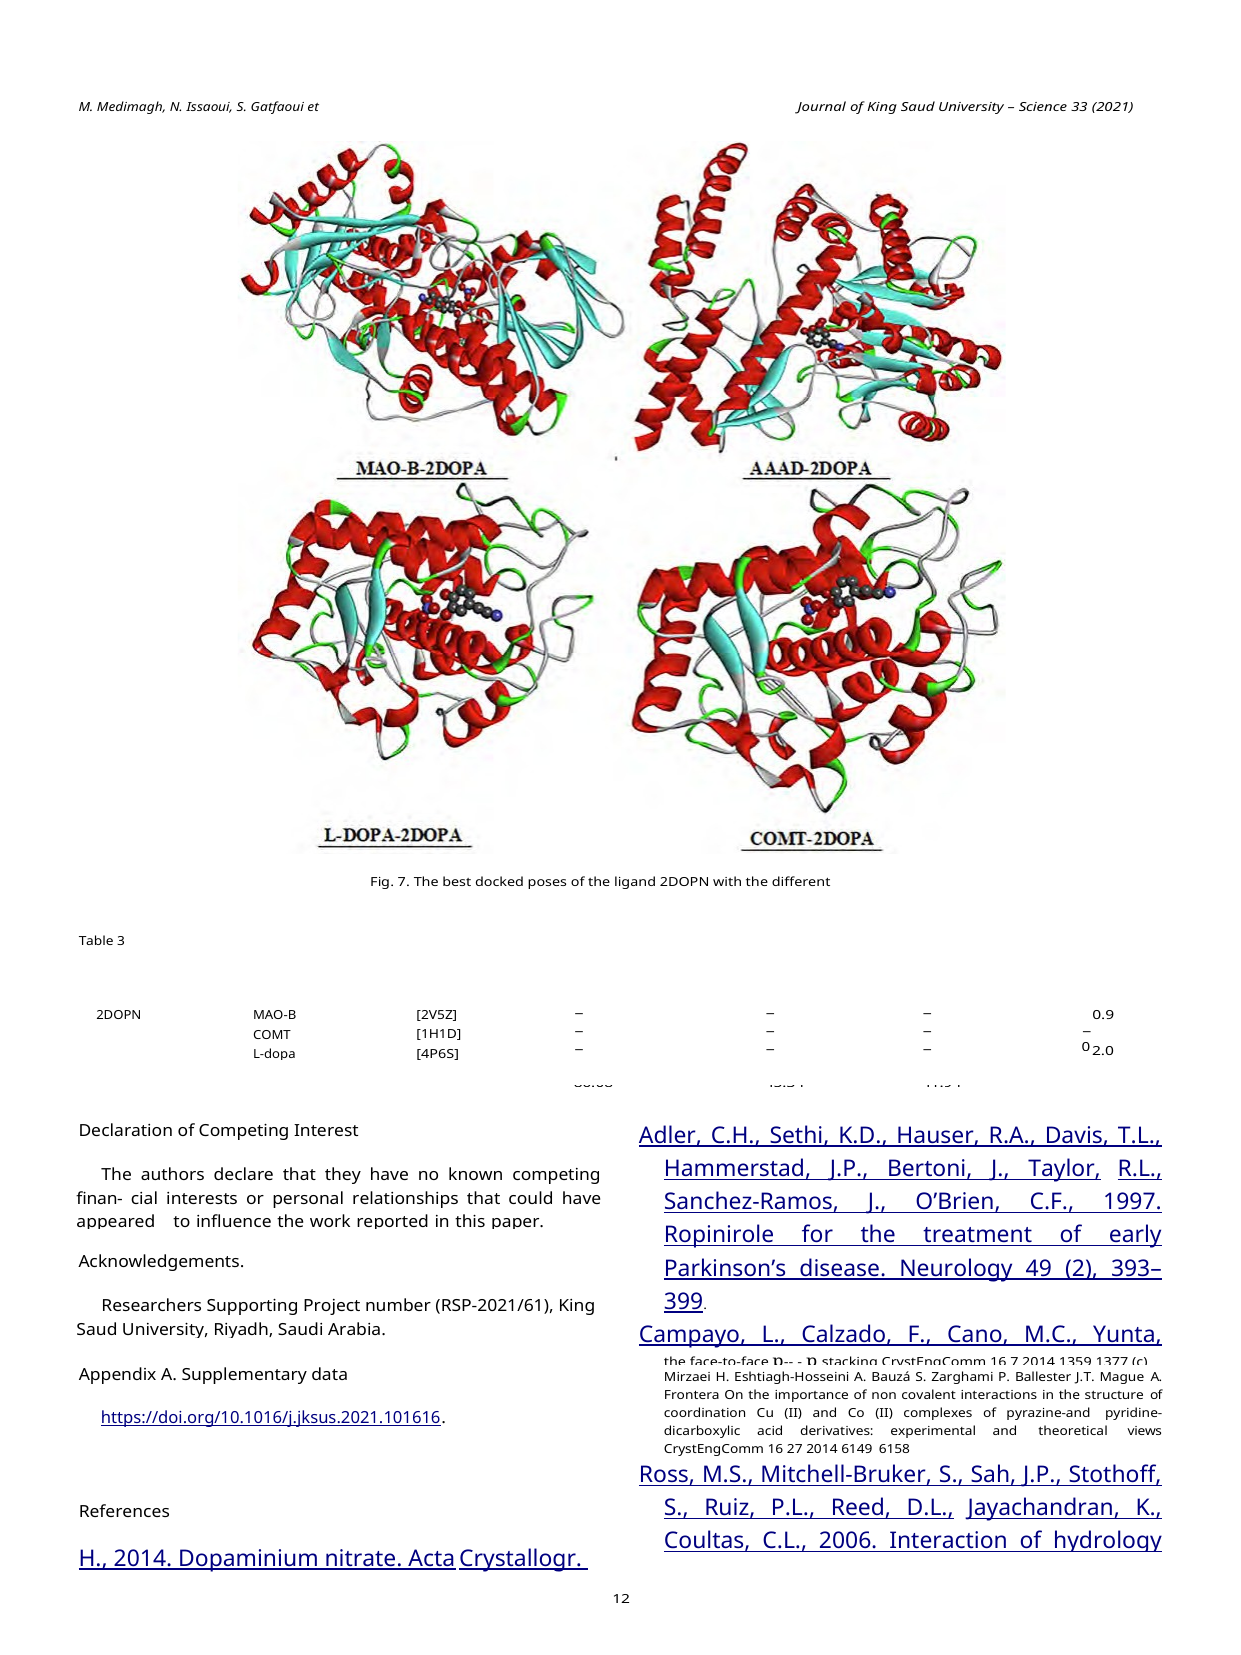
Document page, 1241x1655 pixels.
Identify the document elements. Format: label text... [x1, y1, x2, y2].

text 2.07 [1092, 1042, 1121, 1060]
text Adler, C.H., Sethi, K.D., Hauser, R.A., Davis, T.L., [639, 1119, 1162, 1145]
text Acknowledgements. [78, 1249, 247, 1272]
text Fig. 7. The best docked poses of the ligand 2DOPN with the different proteins. [370, 873, 872, 891]
text References [78, 1500, 170, 1522]
text -31.13 [922, 1006, 969, 1021]
text Ross, M.S., Mitchell-Bruker, S., Sah, J.P., Stothoff, S., Ruiz, P.L., Reed, D.L., Jayachandran, K., Coultas, C.L., 2006. Interaction of hydrology and nutrient limitation in the Ridge and Slough landscape of the southern Everglades. Hydrobiologia 569 (1), 37–59. [639, 1486, 1162, 1551]
text Hammerstad, J.P., Bertoni, J., Taylor, R.L., Sanchez-Ramos, J., O’Brien, C.F., 1997. Ropinirole for the treatment of early Parkinson’s disease. Neurology 49 (2), 393–399. [639, 1147, 1162, 1316]
text -91.99 [573, 1024, 621, 1039]
text Gatfaoui, S., Marouani, H., Roisnel, T., Dhaouadi, H., 2014. Dopaminium nitrate. Acta Crystallogr. Sect. E: Struct. Rep. Online 70 (5), o571–o572. [78, 1542, 603, 1576]
text [1H1D] [416, 1026, 464, 1043]
text The authors declare that they have no known competing finan- cial interests or personal relationships that could have appeared to influence the work reported in this paper. [76, 1163, 602, 1229]
text [2V5Z] [416, 1006, 464, 1023]
text Journal of King Saud University – Science 33 (2021) 101616 [797, 98, 1164, 115]
text Researchers Supporting Project number (RSP-2021/61), King Saud University, Riyadh, Saudi Arabia. [76, 1293, 603, 1337]
text Appendix A. Supplementary data [78, 1362, 353, 1384]
text -64.11 [765, 1006, 812, 1021]
text MAO-B COMT [253, 1006, 300, 1043]
text 12 [612, 1590, 630, 1607]
text -75.05 [765, 1024, 812, 1039]
text Campayo, L., Calzado, F., Cano, M.C., Yunta, M.J.R., Pardo, M., Navarro, P., Jimeno, M. L., Gómez-Contreras, F., Sanz, A.M., 2005. New acyclic receptors containing pyridazine units. The influence of p-stacking on the selective transport of lipophilic phenethylamines. Tetrahedron 61 (50), 11965–11975. [639, 1318, 1162, 1344]
text 2DOPN [96, 1006, 143, 1023]
text Ross, M.S., Mitchell-Bruker, S., Sah, J.P., Stothoff, S., Ruiz, P.L., Reed, D.L., Jayachandran, K., Coultas, C.L., 2006. Interaction of hydrology and nutrient limitation in the Ridge and Slough landscape of the southern Everglades. Hydrobiologia 569 (1), 37–59. [639, 1458, 1162, 1485]
text Declaration of Competing Interest [78, 1119, 364, 1141]
text Mirzaei H. Eshtiagh-Hosseini A. Bauzá S. Zarghami P. Ballester J.T. Mague A. Frontera On the importance of non covalent interactions in the structure of coordination Cu (II) and Co (II) complexes of pyrazine-and pyridine- dicarboxylic acid derivatives: experimental and theoretical views CrystEngComm 16 27 2014 6149 6158 [664, 1368, 1162, 1457]
text Supplementary data to this article can be found online at https://doi.org/10.1016/j.jksus.2021.101616. [76, 1406, 603, 1450]
text -0.90 [1081, 1024, 1121, 1051]
text [4P6S] [416, 1045, 464, 1060]
text -94.31 [573, 1006, 621, 1021]
text -86.32 [573, 1042, 621, 1057]
text 0.92 [1092, 1006, 1121, 1021]
text L-dopa AAAD [253, 1045, 297, 1060]
text Table 3 [78, 932, 467, 949]
text M. Medimagh, N. Issaoui, S. Gatfaoui et al. [78, 98, 337, 115]
text -16.05 [922, 1024, 969, 1039]
text -37.99 [765, 1042, 812, 1057]
text the face-to-face p-- - p stacking CrystEngComm 16 7 2014 1359 1377 (c) M. [664, 1350, 1164, 1365]
text -50.40 [922, 1042, 969, 1057]
